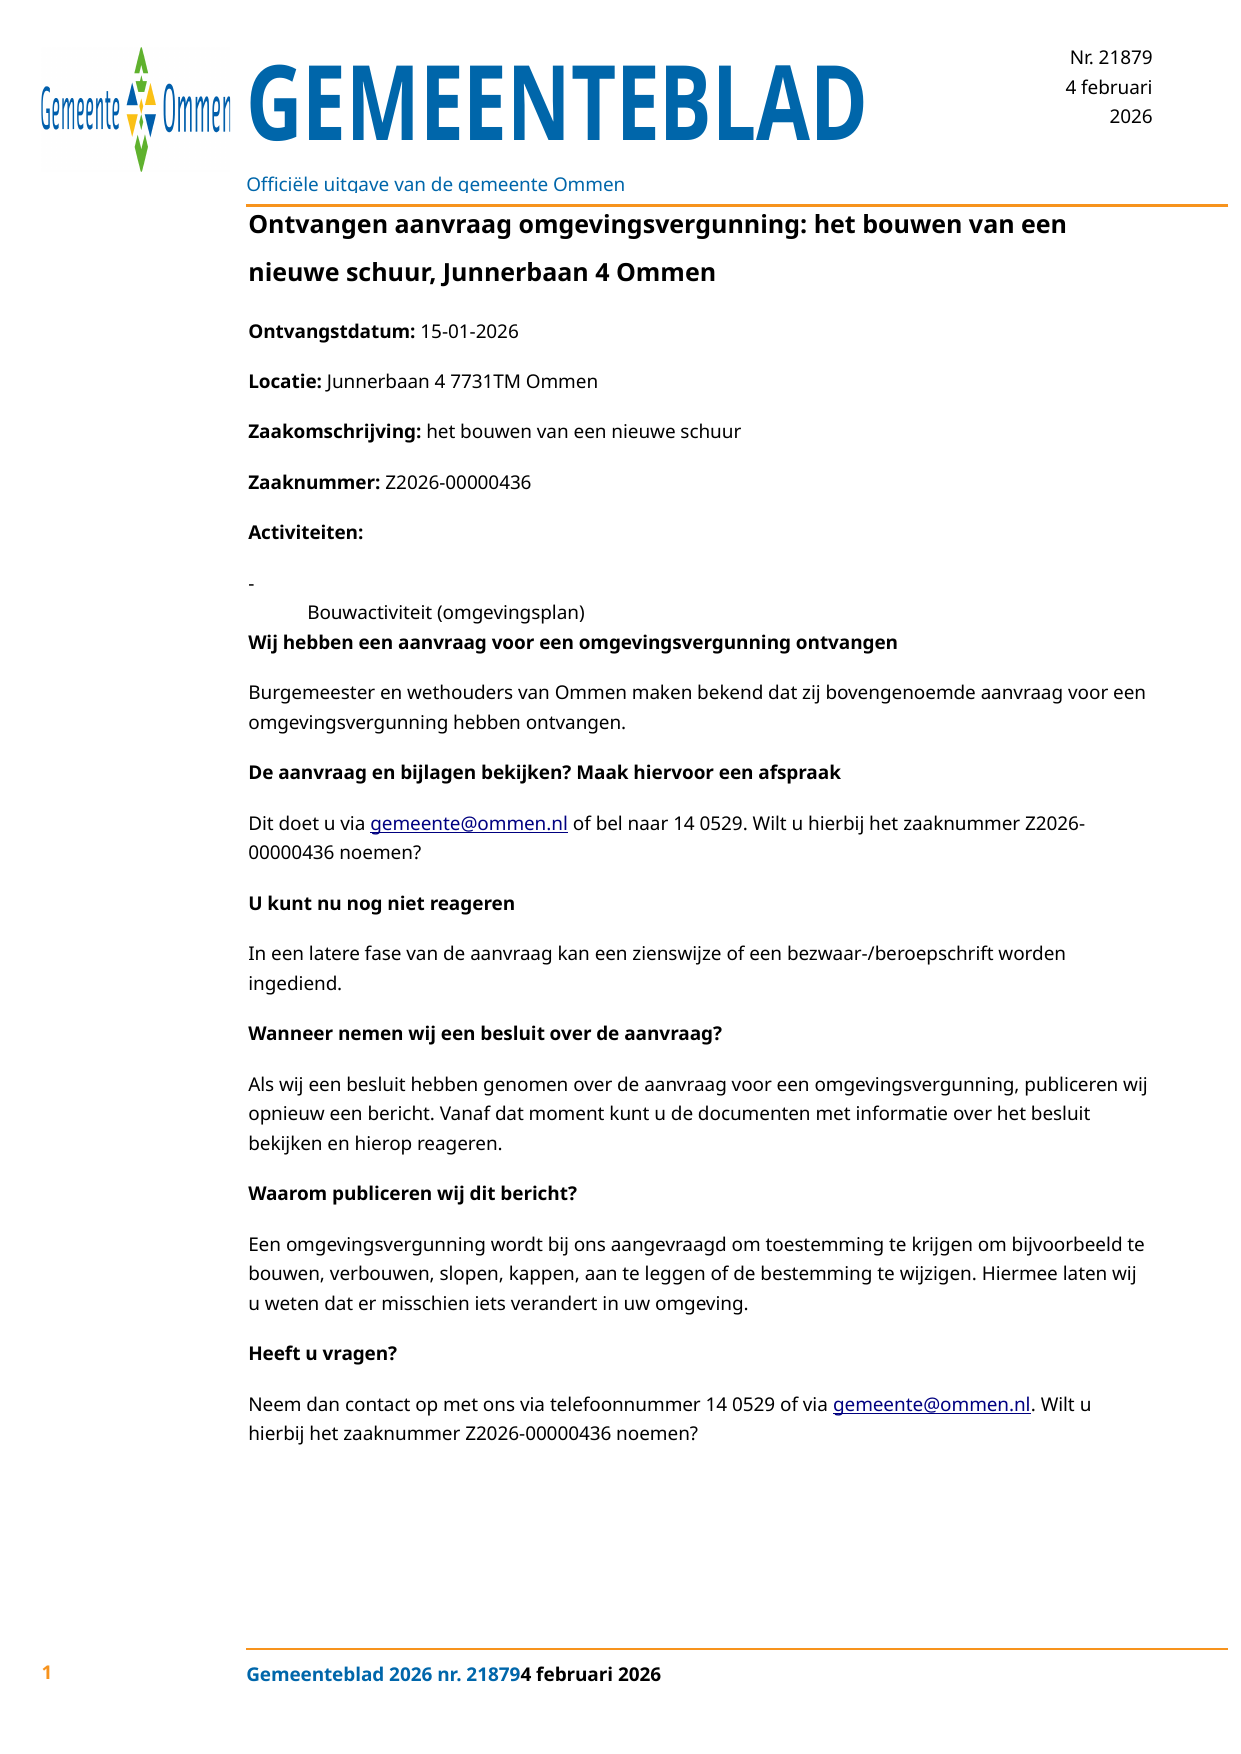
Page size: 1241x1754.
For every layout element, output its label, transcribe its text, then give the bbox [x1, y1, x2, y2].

text Als wij een besluit hebben genomen over de aanvraag voor een omgevingsvergunning, publiceren wij opnieuw een bericht. Vanaf dat moment kunt u de documenten met informatie over het besluit bekijken en hierop reageren. [248, 1071, 1152, 1156]
text Heeft u vragen? [248, 1340, 1152, 1366]
text Dit doet u via gemeente@ommen.nl of bel naar 14 0529. Wilt u hierbij het zaaknummer Z2026-00000436 noemen? [248, 810, 1152, 865]
list Bouwactiviteit (omgevingsplan) [248, 599, 1152, 625]
picture [41, 47, 231, 172]
text Waarom publiceren wij dit bericht? [248, 1180, 1152, 1206]
text Ontvangen aanvraag omgevingsvergunning: het bouwen van een nieuwe schuur, Junnerbaan 4 Ommen [248, 207, 1152, 288]
text Ontvangstdatum: 15-01-2026 [248, 318, 1152, 344]
text Activiteiten: [248, 519, 1152, 545]
text Wij hebben een aanvraag voor een omgevingsvergunning ontvangen [248, 629, 1152, 655]
text Burgemeester en wethouders van Ommen maken bekend dat zij bovengenoemde aanvraag voor een omgevingsvergunning hebben ontvangen. [248, 679, 1152, 735]
text Locatie: Junnerbaan 4 7731TM Ommen [248, 368, 1152, 394]
text Zaakomschrijving: het bouwen van een nieuwe schuur [248, 419, 1152, 444]
text De aanvraag en bijlagen bekijken? Maak hiervoor een afspraak [248, 759, 1152, 785]
text U kunt nu nog niet reageren [248, 890, 1152, 916]
text Zaaknummer: Z2026-00000436 [248, 469, 1152, 495]
text Neem dan contact op met ons via telefoonnummer 14 0529 of via gemeente@ommen.nl. Wilt u hierbij het zaaknummer Z2026-00000436 noemen? [248, 1391, 1152, 1446]
text Wanneer nemen wij een besluit over de aanvraag? [248, 1020, 1152, 1046]
text In een latere fase van de aanvraag kan een zienswijze of een bezwaar-/beroepschrift worden ingediend. [248, 940, 1152, 996]
text Een omgevingsvergunning wordt bij ons aangevraagd om toestemming te krijgen om bijvoorbeeld te bouwen, verbouwen, slopen, kappen, aan te leggen of de bestemming te wijzigen. Hiermee laten wij u weten dat er misschien iets verandert in uw omgeving. [248, 1231, 1152, 1316]
